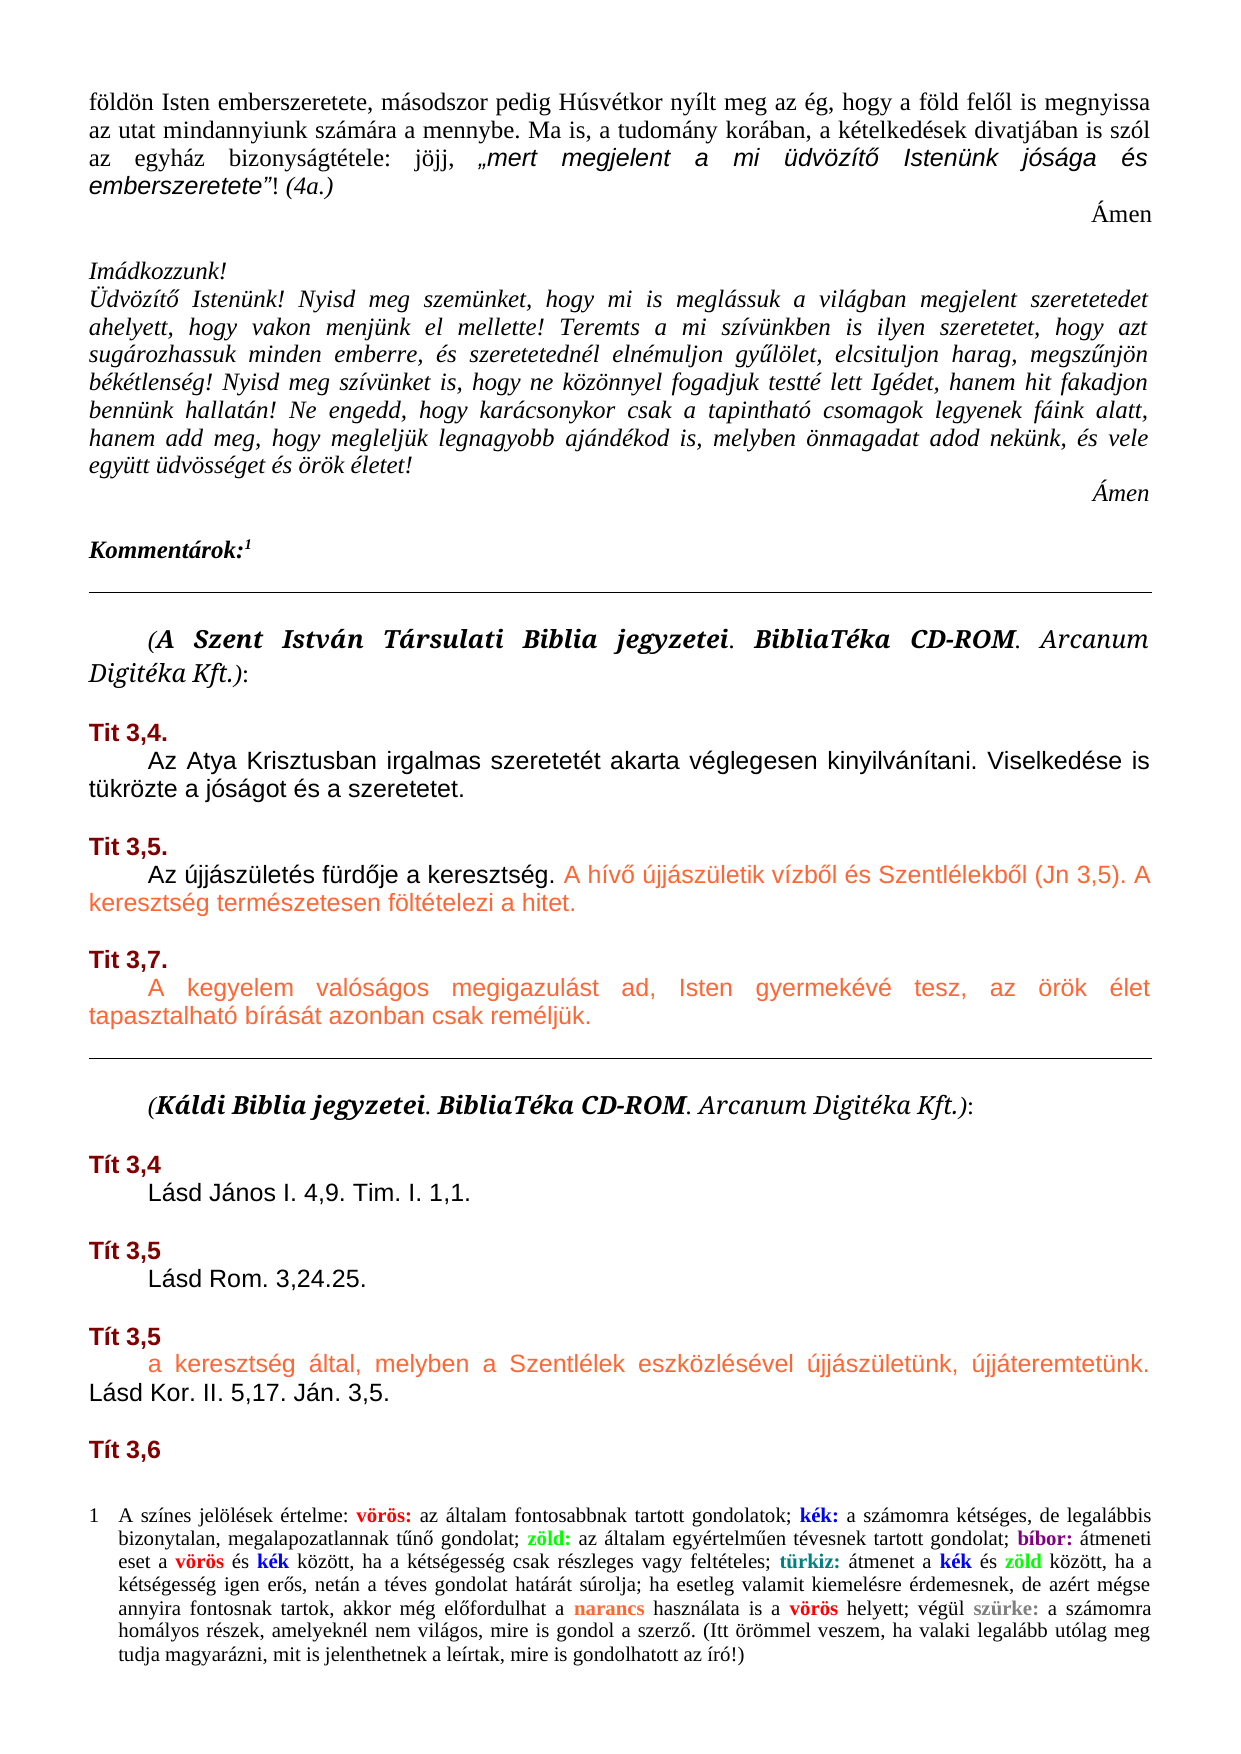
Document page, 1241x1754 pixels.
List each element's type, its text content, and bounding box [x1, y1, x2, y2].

text Tit 3,5. [88, 832, 1152, 861]
text A színes jelölések értelme: vörös: az általam fontosabbnak tartott gondolatok; kék: a számomra kétséges, de legalábbis bizonytalan, megalapozatlannak tűnő gondolat; zöld: az általam egyértelműen tévesnek tartott gondolat; bíbor: átmeneti eset a vörös és kék között, ha a kétségesség csak részleges vagy feltételes; türkiz: átmenet a kék és zöld között, ha a kétségesség igen erős, netán a téves gondolat határát súrolja; ha esetleg valamit kiemelésre érdemesnek, de azért mégse annyira fontosnak tartok, akkor még előfordulhat a narancs használata is a vörös helyett; végül szürke: a számomra homályos részek, amelyeknél nem világos, mire is gondol a szerző. (Itt örömmel veszem, ha valaki legalább utólag meg tudja magyarázni, mit is jelenthetnek a leírtak, mire is gondolhatott az író!) [88, 1504, 1152, 1665]
text Tít 3,5 [88, 1322, 1152, 1350]
text Imádkozzunk! [88, 257, 1152, 285]
text Lásd János I. 4,9. Tim. I. 1,1. [88, 1179, 1152, 1207]
text Az Atya Krisztusban irgalmas szeretetét akarta véglegesen kinyilvánítani. Viselkedése is tükrözte a jóságot és a szeretetet. [88, 747, 1152, 803]
text Tít 3,5 [88, 1237, 1152, 1265]
text Ámen [88, 200, 1152, 228]
text Ámen [88, 479, 1152, 507]
text földön Isten emberszeretete, másodszor pedig Húsvétkor nyílt meg az ég, hogy a föld felől is megnyissa az utat mindannyiunk számára a mennybe. Ma is, a tudomány korában, a kételkedések divatjában is szól az egyház bizonyságtétele: jöjj, „mert megjelent a mi üdvözítő Istenünk jósága és emberszeretete”! (4a.) [88, 88, 1152, 200]
text A kegyelem valóságos megigazulást ad, Isten gyermekévé tesz, az örök élet tapasztalható bírását azonban csak reméljük. [88, 974, 1152, 1030]
text (A Szent István Társulati Biblia jegyzetei. BibliaTéka CD-ROM. Arcanum Digitéka Kft.): [88, 622, 1152, 689]
text Kommentárok: [88, 536, 1152, 564]
text Tit 3,7. [88, 946, 1152, 974]
text (Káldi Biblia jegyzetei. BibliaTéka CD-ROM. Arcanum Digitéka Kft.): [88, 1088, 1152, 1122]
text Tít 3,6 [88, 1436, 1152, 1464]
text Üdvözítő Istenünk! Nyisd meg szemünket, hogy mi is meglássuk a világban megjelent szeretetedet ahelyett, hogy vakon menjünk el mellette! Teremts a mi szívünkben is ilyen szeretetet, hogy azt sugározhassuk minden emberre, és szeretetednél elnémuljon gyűlölet, elcsituljon harag, megszűnjön békétlenség! Nyisd meg szívünket is, hogy ne közönnyel fogadjuk testté lett Igédet, hanem hit fakadjon bennünk hallatán! Ne engedd, hogy karácsonykor csak a tapintható csomagok legyenek fáink alatt, hanem add meg, hogy megleljük legnagyobb ajándékod is, melyben önmagadat adod nekünk, és vele együtt üdvösséget és örök életet! [88, 285, 1152, 479]
text Lásd Rom. 3,24.25. [88, 1265, 1152, 1293]
text Tit 3,4. [88, 719, 1152, 747]
text Tít 3,4 [88, 1151, 1152, 1179]
text Az újjászületés fürdője a keresztség. A hívő újjászületik vízből és Szentlélekből (Jn 3,5). A keresztség természetesen föltételezi a hitet. [88, 861, 1152, 917]
text a keresztség által, melyben a Szentlélek eszközlésével újjászületünk, újjáteremtetünk. Lásd Kor. II. 5,17. Ján. 3,5. [88, 1350, 1152, 1406]
